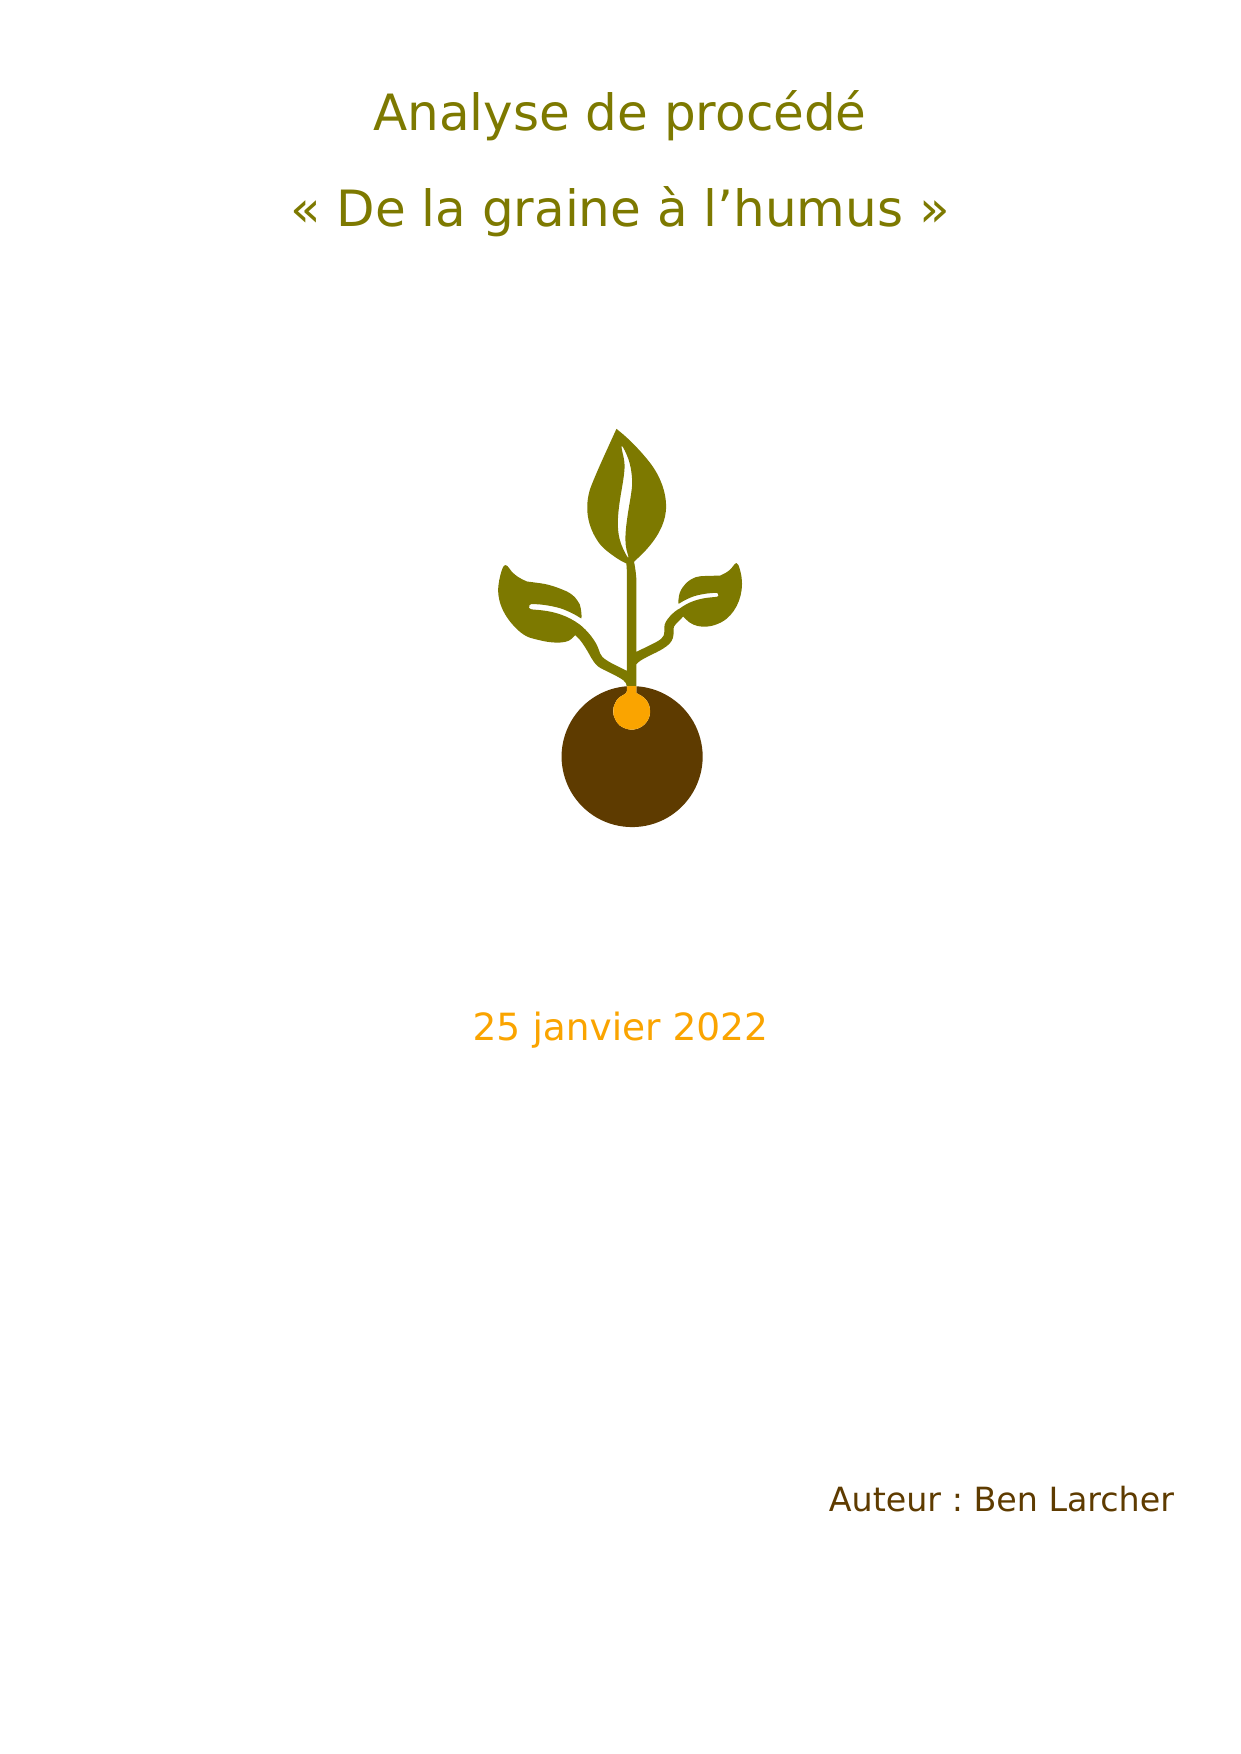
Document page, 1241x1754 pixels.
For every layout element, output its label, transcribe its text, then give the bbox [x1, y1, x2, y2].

title Analyse de procédé [59, 84, 1181, 142]
subtitle 25 janvier 2022 [59, 257, 1181, 1049]
title « De la graine à l’humus » [59, 180, 1181, 238]
